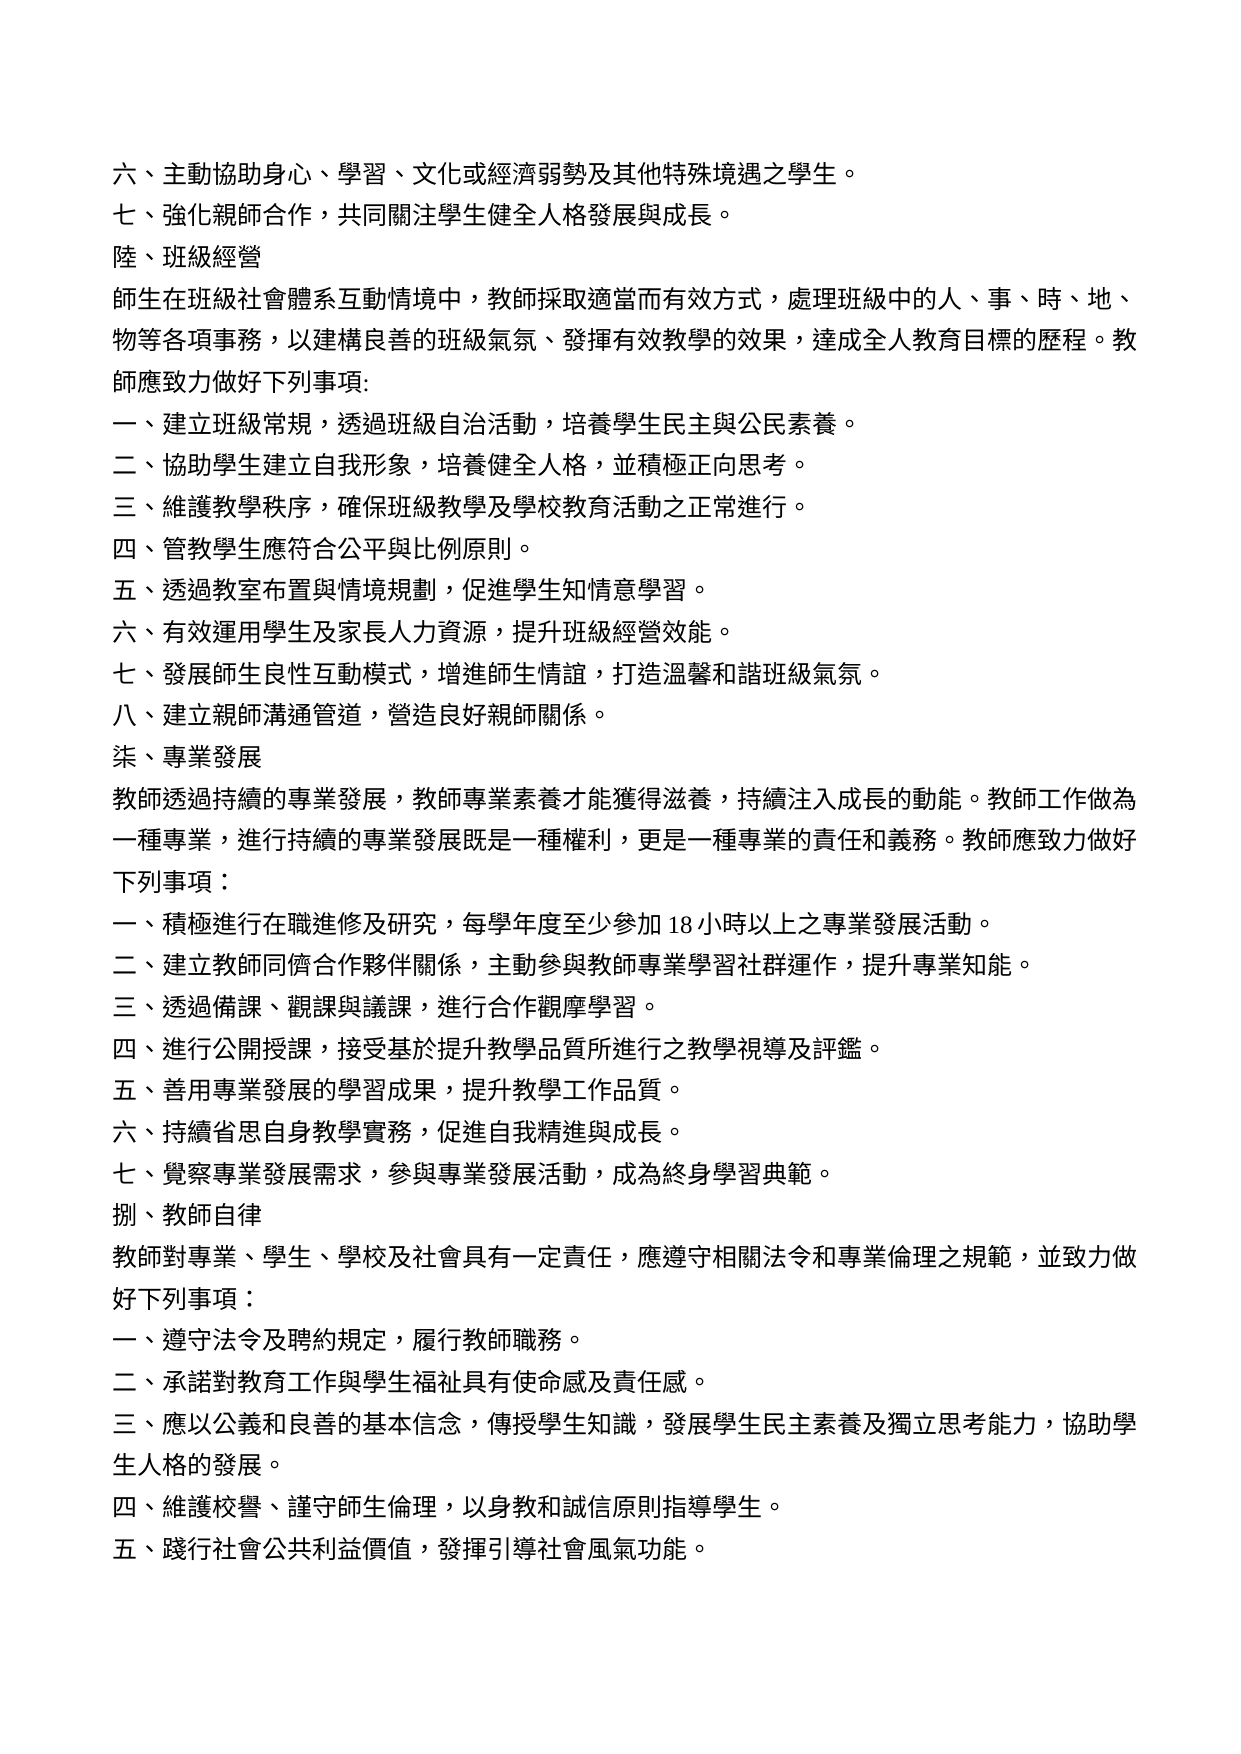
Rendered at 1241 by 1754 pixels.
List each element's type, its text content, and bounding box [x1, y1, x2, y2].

text 七、覺察專業發展需求，參與專業發展活動，成為終身學習典範。 [112, 1150, 1146, 1191]
text 五、善用專業發展的學習成果，提升教學工作品質。 [112, 1066, 1146, 1108]
text 教師透過持續的專業發展，教師專業素養才能獲得滋養，持續注入成長的動能。教師工作做為一種專業，進行持續的專業發展既是一種權利，更是一種專業的責任和義務。教師應致力做好下列事項： [112, 775, 1146, 900]
text 教師對專業、學生、學校及社會具有一定責任，應遵守相關法令和專業倫理之規範，並致力做好下列事項： [112, 1233, 1146, 1316]
text 六、主動協助身心、學習、文化或經濟弱勢及其他特殊境遇之學生。 [112, 150, 1146, 191]
text 三、應以公義和良善的基本信念，傳授學生知識，發展學生民主素養及獨立思考能力，協助學生人格的發展。 [112, 1400, 1146, 1483]
text 七、強化親師合作，共同關注學生健全人格發展與成長。 [112, 191, 1146, 233]
text 四、維護校譽、謹守師生倫理，以身教和誠信原則指導學生。 [112, 1483, 1146, 1525]
text 三、透過備課、觀課與議課，進行合作觀摩學習。 [112, 983, 1146, 1025]
text 五、踐行社會公共利益價值，發揮引導社會風氣功能。 [112, 1525, 1146, 1566]
text 三、維護教學秩序，確保班級教學及學校教育活動之正常進行。 [112, 483, 1146, 525]
text 師生在班級社會體系互動情境中，教師採取適當而有效方式，處理班級中的人、事、時、地、物等各項事務，以建構良善的班級氣氛、發揮有效教學的效果，達成全人教育目標的歷程。教師應致力做好下列事項: [112, 275, 1146, 400]
text 二、建立教師同儕合作夥伴關係，主動參與教師專業學習社群運作，提升專業知能。 [112, 941, 1146, 983]
text 六、有效運用學生及家長人力資源，提升班級經營效能。 [112, 608, 1146, 650]
text 二、承諾對教育工作與學生福祉具有使命感及責任感。 [112, 1358, 1146, 1400]
text 一、建立班級常規，透過班級自治活動，培養學生民主與公民素養。 [112, 400, 1146, 441]
text 陸、班級經營 [112, 233, 1146, 275]
text 二、協助學生建立自我形象，培養健全人格，並積極正向思考。 [112, 441, 1146, 483]
text 一、遵守法令及聘約規定，履行教師職務。 [112, 1316, 1146, 1358]
text 五、透過教室布置與情境規劃，促進學生知情意學習。 [112, 566, 1146, 608]
text 四、進行公開授課，接受基於提升教學品質所進行之教學視導及評鑑。 [112, 1025, 1146, 1066]
text 六、持續省思自身教學實務，促進自我精進與成長。 [112, 1108, 1146, 1150]
text 四、管教學生應符合公平與比例原則。 [112, 525, 1146, 566]
text 捌、教師自律 [112, 1191, 1146, 1233]
text 柒、專業發展 [112, 733, 1146, 775]
text 一、積極進行在職進修及研究，每學年度至少參加18小時以上之專業發展活動。 [112, 900, 1146, 941]
text 七、發展師生良性互動模式，增進師生情誼，打造溫馨和諧班級氣氛。 [112, 650, 1146, 691]
text 八、建立親師溝通管道，營造良好親師關係。 [112, 691, 1146, 733]
